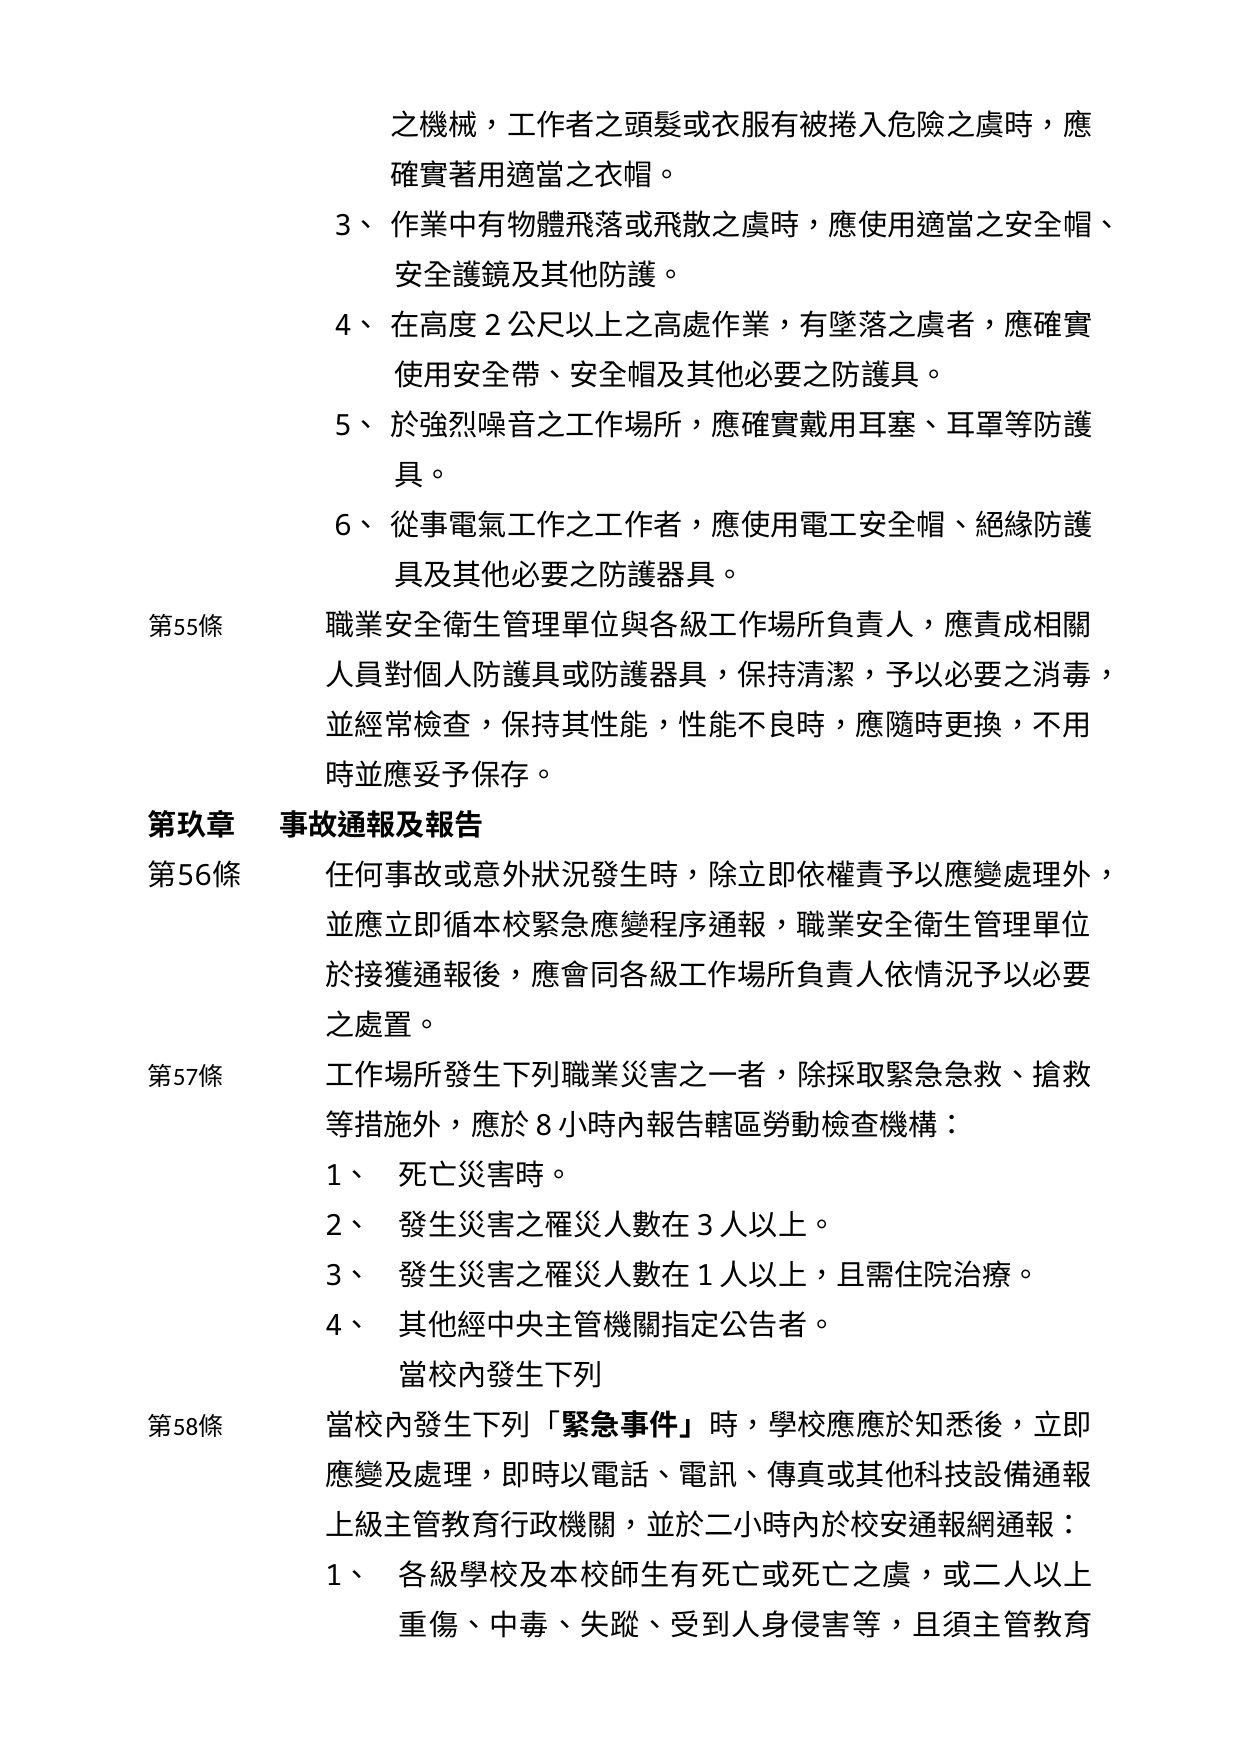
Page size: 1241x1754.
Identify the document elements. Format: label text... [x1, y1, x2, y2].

list 從事電氣工作之工作者，應使用電工安全帽、絕緣防護具及其他必要之防護器具。 [334, 496, 1092, 596]
list 在高度2公尺以上之高處作業，有墜落之虞者，應確實使用安全帶、安全帽及其他必要之防護具。 [334, 296, 1092, 396]
list 職業安全衛生管理單位與各級工作場所負責人，應責成相關人員對個人防護具或防護器具，保持清潔，予以必要之消毒，並經常檢查，保持其性能，性能不良時，應隨時更換，不用時並應妥予保存。 [148, 596, 1092, 796]
list 發生災害之罹災人數在1人以上，且需住院治療。 [325, 1246, 1092, 1296]
list 其他經中央主管機關指定公告者。 [325, 1296, 1092, 1346]
text 當校內發生下列 [399, 1346, 1092, 1396]
list 發生災害之罹災人數在3人以上。 [325, 1196, 1092, 1246]
list 於強烈噪音之工作場所，應確實戴用耳塞、耳罩等防護具。 [334, 396, 1092, 496]
list 死亡災害時。 [325, 1146, 1092, 1196]
list 工作場所發生下列職業災害之一者，除採取緊急急救、搶救等措施外，應於8小時內報告轄區勞動檢查機構： [148, 1046, 1092, 1146]
list 任何事故或意外狀況發生時，除立即依權責予以應變處理外，並應立即循本校緊急應變程序通報，職業安全衛生管理單位於接獲通報後，應會同各級工作場所負責人依情況予以必要之處置。 [148, 846, 1092, 1046]
list 當校內發生下列「緊急事件」時，學校應應於知悉後，立即應變及處理，即時以電話、電訊、傳真或其他科技設備通報上級主管教育行政機關，並於二小時內於校安通報網通報： [148, 1396, 1092, 1546]
list 各級學校及本校師生有死亡或死亡之虞，或二人以上重傷、中毒、失蹤、受到人身侵害等，且須主管教育 [325, 1546, 1092, 1646]
text 第玖章 事故通報及報告 [148, 796, 1092, 846]
list 作業中有物體飛落或飛散之虞時，應使用適當之安全帽、安全護鏡及其他防護。 [334, 196, 1092, 296]
list 之機械，工作者之頭髮或衣服有被捲入危險之虞時，應確實著用適當之衣帽。 [330, 96, 1092, 196]
